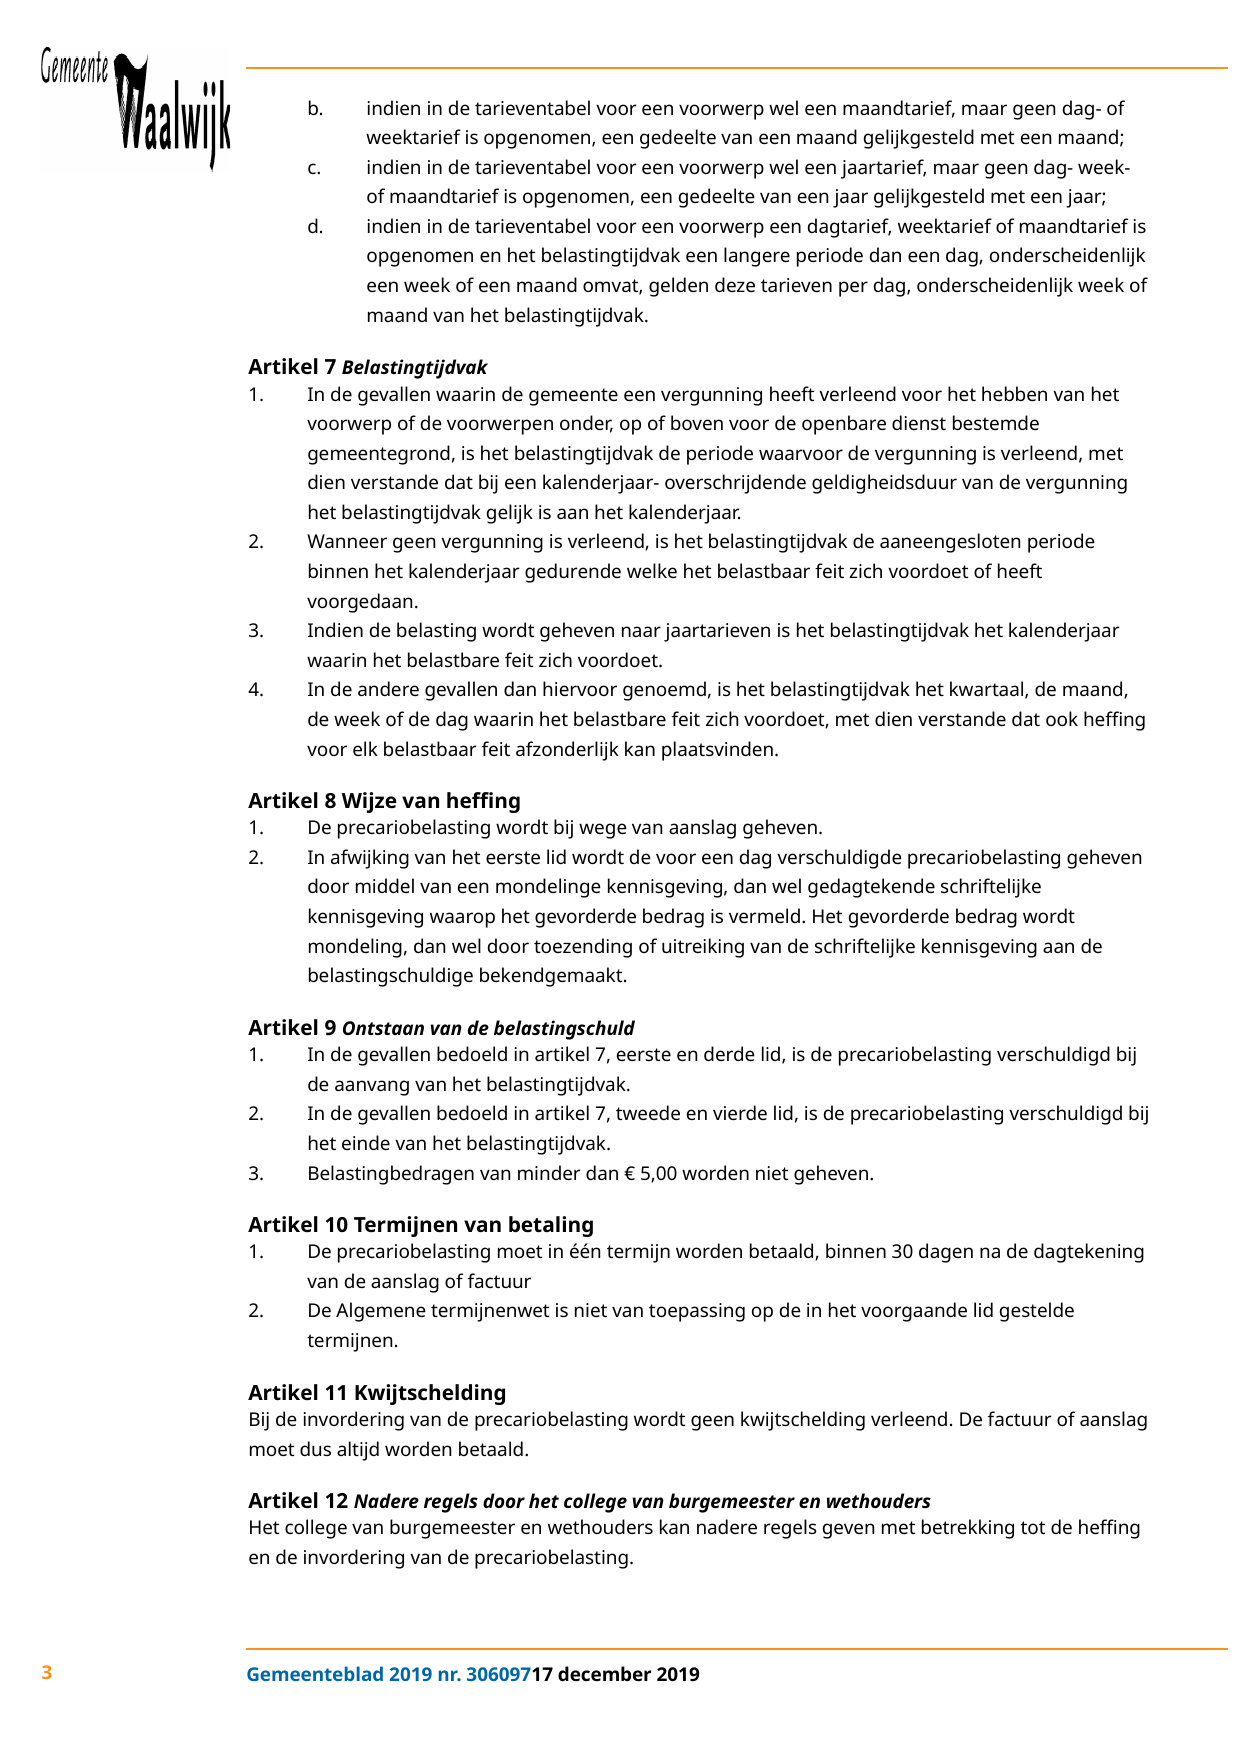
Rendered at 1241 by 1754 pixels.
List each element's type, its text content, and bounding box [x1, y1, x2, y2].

list indien in de tarieventabel voor een voorwerp wel een jaartarief, maar geen dag- week- of maandtarief is opgenomen, een gedeelte van een jaar gelijkgesteld met een jaar; [307, 154, 1152, 209]
list In de gevallen bedoeld in artikel 7, tweede en vierde lid, is de precariobelasting verschuldigd bij het einde van het belastingtijdvak. [248, 1101, 1152, 1156]
text Artikel 9 Ontstaan van de belastingschuld [248, 1013, 1152, 1041]
list Belastingbedragen van minder dan € 5,00 worden niet geheven. [248, 1160, 1152, 1185]
list In de gevallen bedoeld in artikel 7, eerste en derde lid, is de precariobelasting verschuldigd bij de aanvang van het belastingtijdvak. [248, 1041, 1152, 1097]
text Artikel 7 Belastingtijdvak [248, 352, 1152, 381]
text Het college van burgemeester en wethouders kan nadere regels geven met betrekking tot de heffing en de invordering van de precariobelasting. [248, 1514, 1152, 1570]
text Artikel 12 Nadere regels door het college van burgemeester en wethouders [248, 1486, 1152, 1514]
list In de gevallen waarin de gemeente een vergunning heeft verleend voor het hebben van het voorwerp of de voorwerpen onder, op of boven voor de openbare dienst bestemde gemeentegrond, is het belastingtijdvak de periode waarvoor de vergunning is verleend, met dien verstande dat bij een kalenderjaar- overschrijdende geldigheidsduur van de vergunning het belastingtijdvak gelijk is aan het kalenderjaar. [248, 381, 1152, 525]
list De precariobelasting moet in één termijn worden betaald, binnen 30 dagen na de dagtekening van de aanslag of factuur [248, 1238, 1152, 1294]
list indien in de tarieventabel voor een voorwerp wel een maandtarief, maar geen dag- of weektarief is opgenomen, een gedeelte van een maand gelijkgesteld met een maand; [307, 95, 1152, 150]
text Artikel 10 Termijnen van betaling [248, 1210, 1152, 1238]
list indien in de tarieventabel voor een voorwerp een dagtarief, weektarief of maandtarief is opgenomen en het belastingtijdvak een langere periode dan een dag, onderscheidenlijk een week of een maand omvat, gelden deze tarieven per dag, onderscheidenlijk week of maand van het belastingtijdvak. [307, 213, 1152, 328]
list De Algemene termijnenwet is niet van toepassing op de in het voorgaande lid gestelde termijnen. [248, 1298, 1152, 1353]
list De precariobelasting wordt bij wege van aanslag geheven. [248, 814, 1152, 840]
list In de andere gevallen dan hiervoor genoemd, is het belastingtijdvak het kwartaal, de maand, de week of de dag waarin het belastbare feit zich voordoet, met dien verstande dat ook heffing voor elk belastbaar feit afzonderlijk kan plaatsvinden. [248, 677, 1152, 761]
picture [41, 47, 231, 172]
list Indien de belasting wordt geheven naar jaartarieven is het belastingtijdvak het kalenderjaar waarin het belastbare feit zich voordoet. [248, 617, 1152, 673]
list Wanneer geen vergunning is verleend, is het belastingtijdvak de aaneengesloten periode binnen het kalenderjaar gedurende welke het belastbaar feit zich voordoet of heeft voorgedaan. [248, 529, 1152, 613]
text Bij de invordering van de precariobelasting wordt geen kwijtschelding verleend. De factuur of aanslag moet dus altijd worden betaald. [248, 1406, 1152, 1461]
list In afwijking van het eerste lid wordt de voor een dag verschuldigde precariobelasting geheven door middel van een mondelinge kennisgeving, dan wel gedagtekende schriftelijke kennisgeving waarop het gevorderde bedrag is vermeld. Het gevorderde bedrag wordt mondeling, dan wel door toezending of uitreiking van de schriftelijke kennisgeving aan de belastingschuldige bekendgemaakt. [248, 844, 1152, 988]
text Artikel 8 Wijze van heffing [248, 786, 1152, 814]
text Artikel 11 Kwijtschelding [248, 1378, 1152, 1406]
